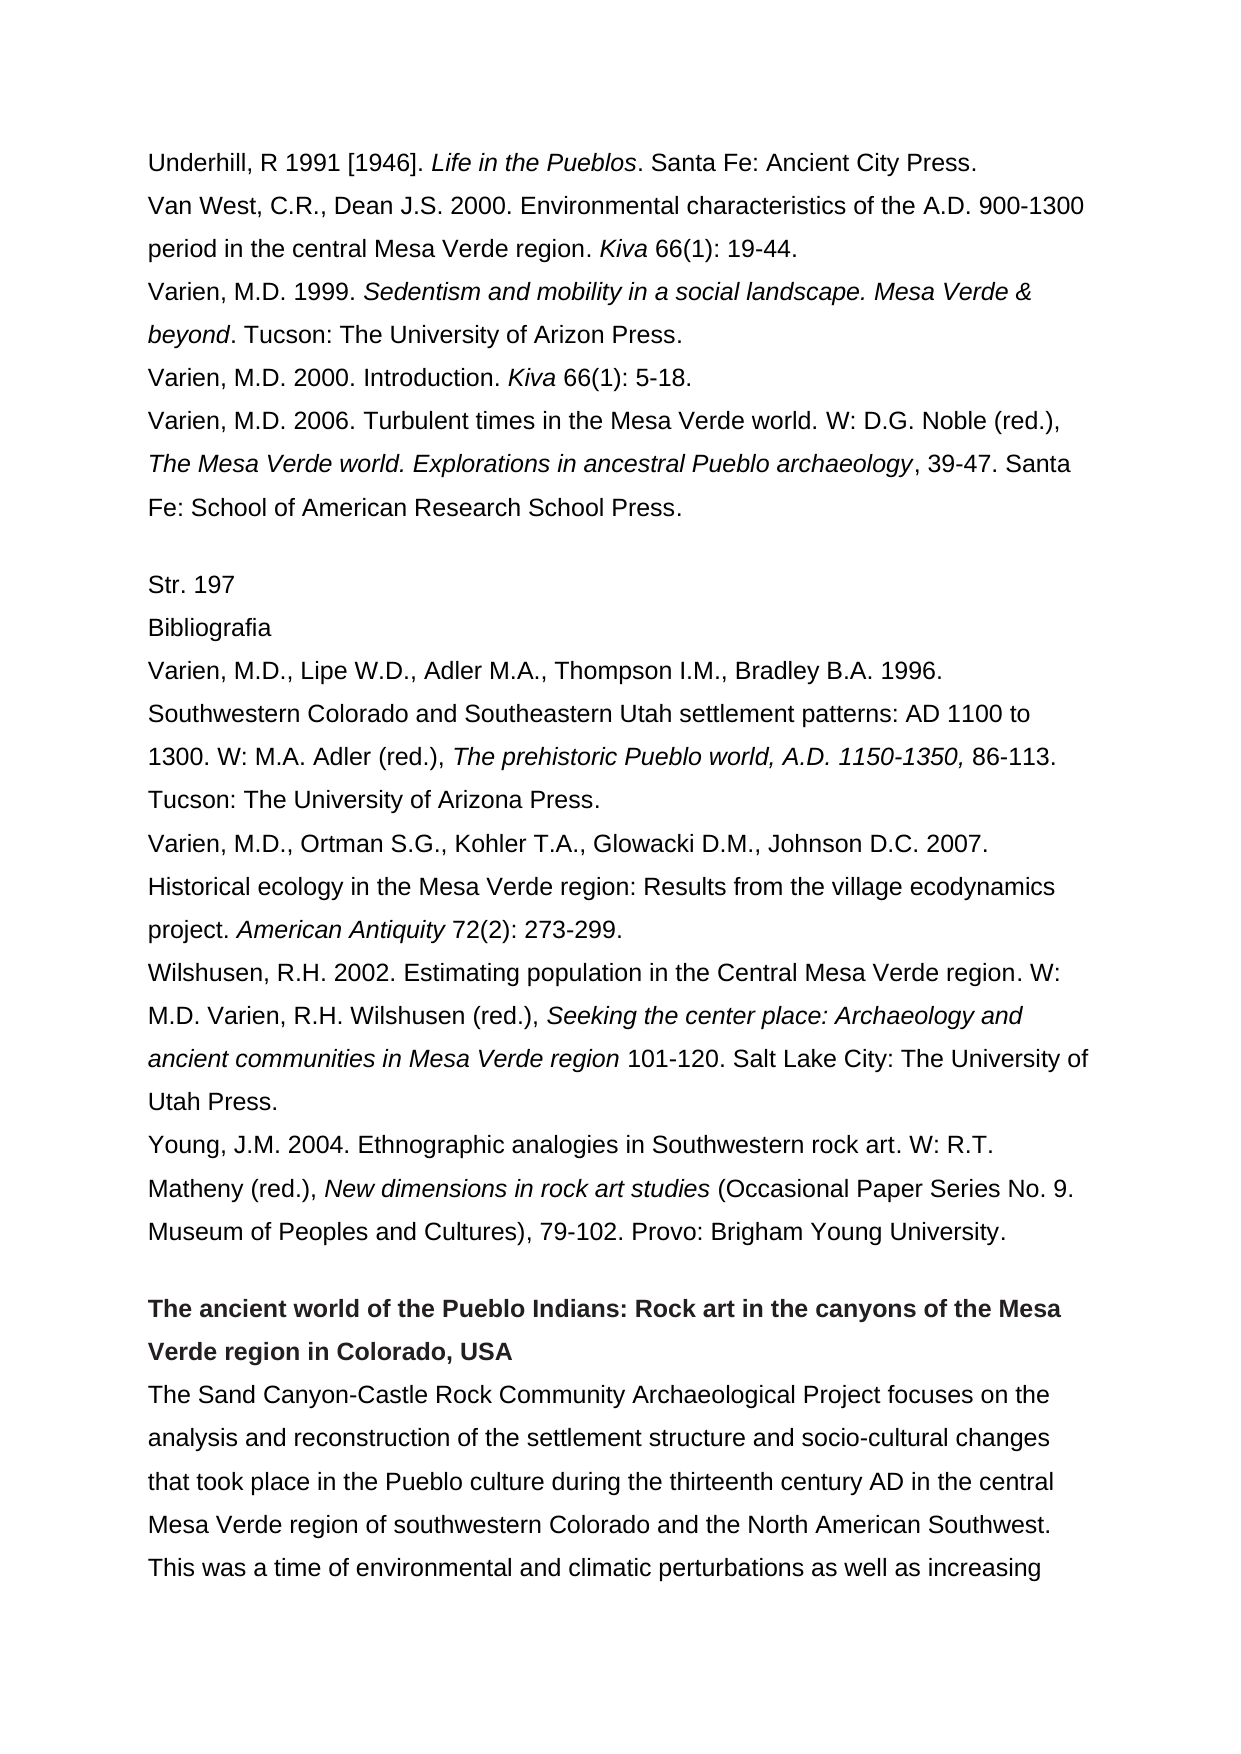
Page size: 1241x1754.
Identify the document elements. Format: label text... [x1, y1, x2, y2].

text Varien, M.D., Lipe W.D., Adler M.A., Thompson I.M., Bradley B.A. 1996. Southwestern Colorado and Southeastern Utah settlement patterns: AD 1100 to 1300. W: M.A. Adler (red.), The prehistoric Pueblo world, A.D. 1150-1350, 86-113. Tucson: The University of Arizona Press. [148, 656, 1093, 814]
text Varien, M.D. 1999. Sedentism and mobility in a social landscape. Mesa Verde & beyond. Tucson: The University of Arizon Press. [148, 277, 1093, 349]
text Varien, M.D., Ortman S.G., Kohler T.A., Glowacki D.M., Johnson D.C. 2007. Historical ecology in the Mesa Verde region: Results from the village ecodynamics project. American Antiquity 72(2): 273-299. [148, 829, 1093, 944]
text Wilshusen, R.H. 2002. Estimating population in the Central Mesa Verde region. W: M.D. Varien, R.H. Wilshusen (red.), Seeking the center place: Archaeology and ancient communities in Mesa Verde region 101-120. Salt Lake City: The University of Utah Press. [148, 958, 1093, 1116]
text Varien, M.D. 2006. Turbulent times in the Mesa Verde world. W: D.G. Noble (red.), The Mesa Verde world. Explorations in ancestral Pueblo archaeology, 39-47. Santa Fe: School of American Research School Press. [148, 406, 1093, 521]
text Str. 197 [148, 570, 1093, 599]
text Varien, M.D. 2000. Introduction. Kiva 66(1): 5-18. [148, 363, 1093, 392]
text Underhill, R 1991 [1946]. Life in the Pueblos. Santa Fe: Ancient City Press. [148, 148, 1093, 176]
text Bibliografia [148, 613, 1093, 642]
text The Sand Canyon-Castle Rock Community Archaeological Project focuses on the analysis and reconstruction of the settlement structure and socio-cultural changes that took place in the Pueblo culture during the thirteenth century AD in the central Mesa Verde region of southwestern Colorado and the North American Southwest. This was a time of environmental and climatic perturbations as well as increasing [148, 1380, 1093, 1582]
text Young, J.M. 2004. Ethnographic analogies in Southwestern rock art. W: R.T. Matheny (red.), New dimensions in rock art studies (Occasional Paper Series No. 9. Museum of Peoples and Cultures), 79-102. Provo: Brigham Young University. [148, 1131, 1093, 1246]
subtitle The ancient world of the Pueblo Indians: Rock art in the canyons of the Mesa Verde region in Colorado, USA [148, 1294, 1093, 1366]
text Van West, C.R., Dean J.S. 2000. Environmental characteristics of the A.D. 900-1300 period in the central Mesa Verde region. Kiva 66(1): 19-44. [148, 191, 1093, 263]
